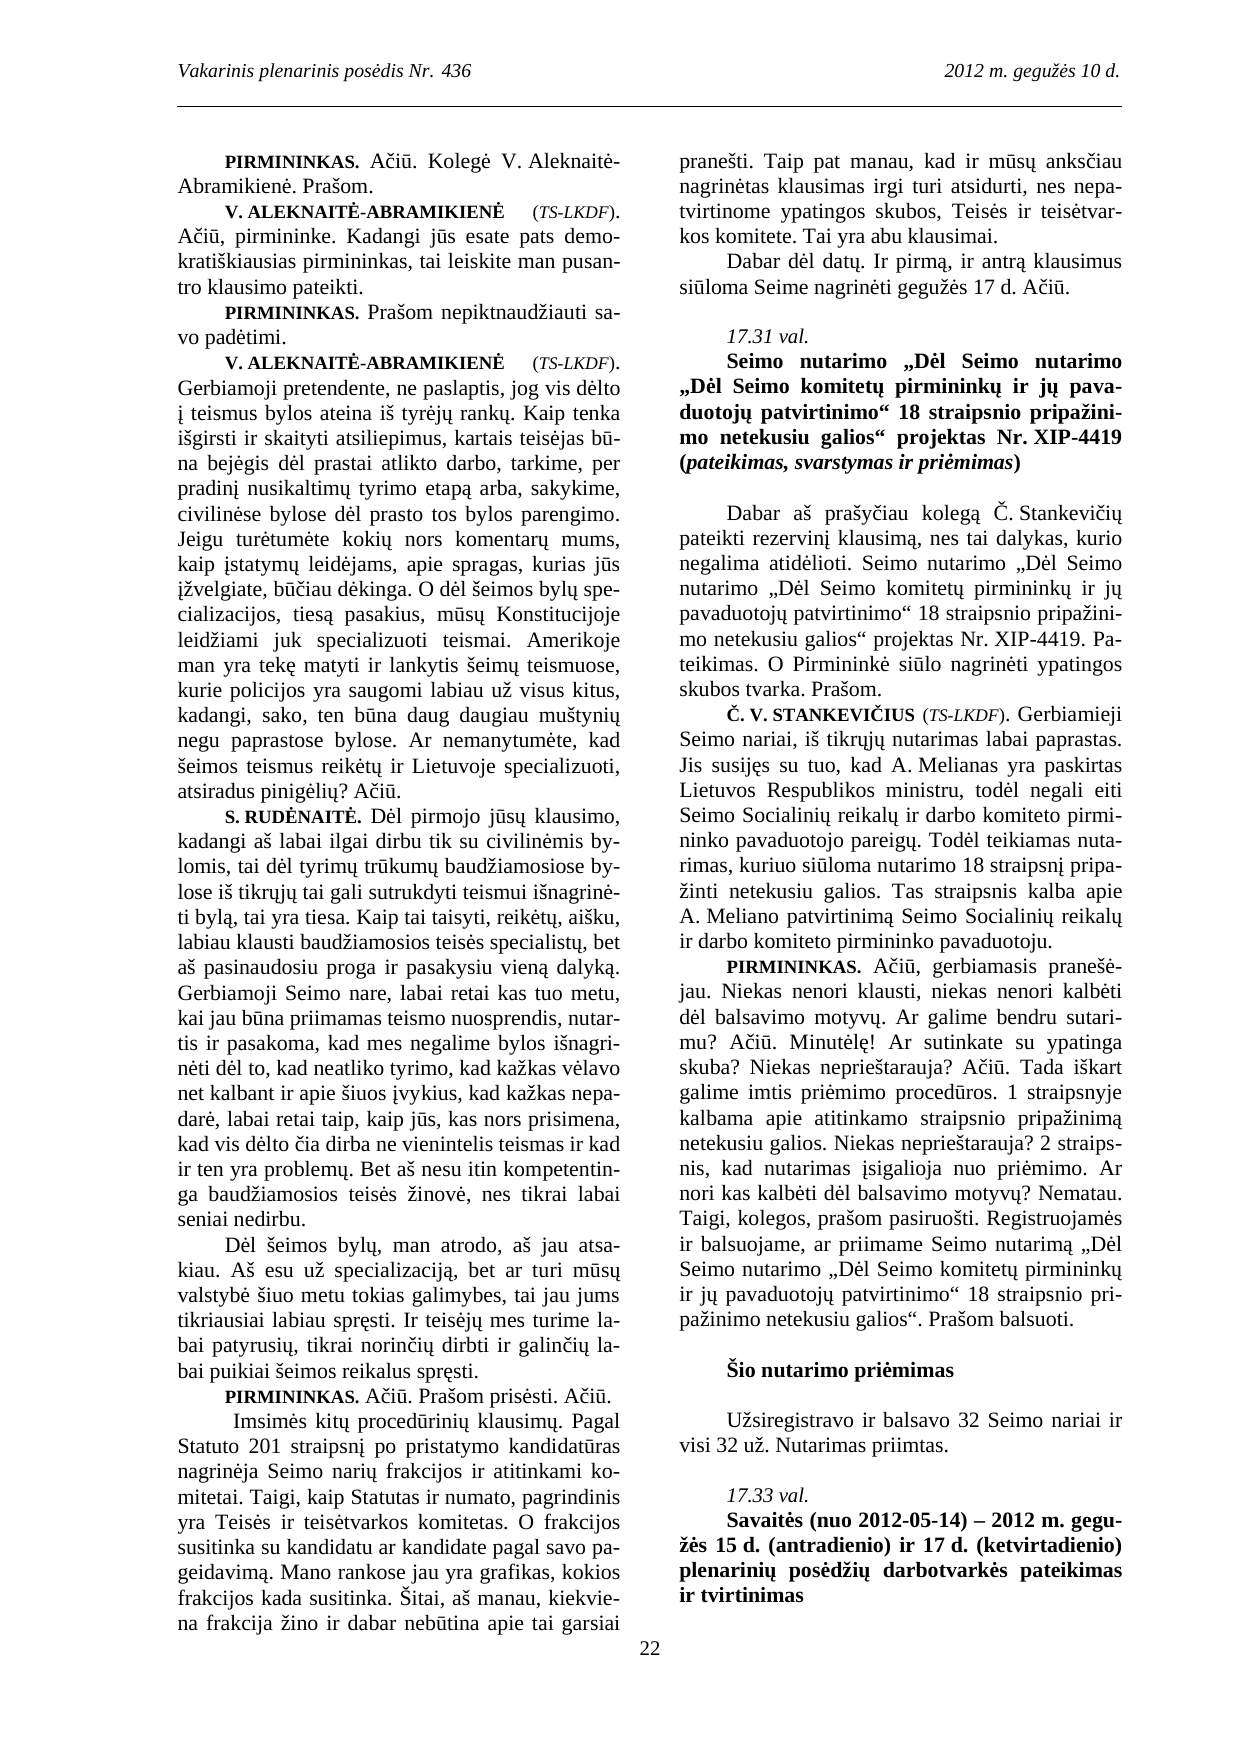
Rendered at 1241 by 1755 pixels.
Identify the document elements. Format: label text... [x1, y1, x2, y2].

text Sei­mo nu­ta­ri­mo „Dėl Sei­mo nu­ta­ri­mo „Dėl Sei­mo ko­mi­te­tų pir­mi­nin­kų ir jų pa­va­duo­to­jų pa­tvir­ti­ni­mo“ 18 straips­nio pri­pa­ži­ni­mo ne­te­ku­siu ga­lios“ pro­jek­tas Nr. XIP-4419 (pa­tei­ki­mas, svars­ty­mas ir pri­ėmi­mas) [679, 348, 1122, 474]
text 17.33 val. [726, 1483, 1122, 1507]
text Šio nu­ta­ri­mo pri­ėmi­mas [679, 1357, 1122, 1382]
text S. RUDĖNAITĖ. Dėl pir­mo­jo jū­sų klau­si­mo, ka­dan­gi aš la­bai il­gai dir­bu tik su ci­vi­li­nė­mis by­lo­mis, tai dėl ty­ri­mų trū­ku­mų bau­džia­mo­sio­se by­lo­se iš tik­rų­jų tai ga­li su­truk­dy­ti teis­mui iš­nag­ri­nė­ti by­lą, tai yra tie­sa. Kaip tai tai­sy­ti, rei­kė­tų, aiš­ku, la­biau klaus­ti bau­džia­mo­sios tei­sės spe­cia­lis­tų, bet aš pa­si­nau­do­siu pro­ga ir pa­sa­ky­siu vie­ną da­ly­ką. Ger­bia­mo­ji Sei­mo na­re, la­bai re­tai kas tuo me­tu, kai jau bū­na pri­ima­mas teis­mo nuosp­ren­dis, nu­tar­tis ir pa­sa­ko­ma, kad mes ne­ga­li­me by­los iš­nag­ri­nė­ti dėl to, kad ne­at­li­ko ty­ri­mo, kad kaž­kas vė­la­vo net kal­bant ir apie šiuos įvy­kius, kad kaž­kas ne­pa­da­rė, la­bai re­tai taip, kaip jūs, kas nors pri­si­me­na, kad vis dėl­to čia dir­ba ne vie­nin­te­lis teis­mas ir kad ir ten yra pro­ble­mų. Bet aš ne­su itin kom­pe­ten­tin­ga bau­džia­mo­sios tei­sės ži­no­vė, nes tik­rai la­bai se­niai ne­dir­bu. [177, 803, 620, 1232]
text Da­bar aš pra­šy­čiau ko­le­gą Č. Stan­ke­vi­čių pa­teik­ti re­zer­vi­nį klau­si­mą, nes tai da­ly­kas, ku­rio ne­ga­li­ma ati­dė­lio­ti. Sei­mo nu­ta­ri­mo „Dėl Sei­mo nu­ta­ri­mo „Dėl Sei­mo ko­mi­te­tų pir­mi­nin­kų ir jų pa­va­duo­to­jų pa­tvir­ti­ni­mo“ 18 straips­nio pri­pa­ži­ni­mo ne­te­ku­siu ga­lios“ pro­jek­tas Nr. XIP-4419. Pa­tei­ki­mas. O Pir­mi­nin­kė siū­lo nag­ri­nė­ti ypa­tin­gos sku­bos tvar­ka. Pra­šom. [679, 499, 1122, 701]
text Dėl šei­mos by­lų, man at­ro­do, aš jau at­sa­kiau. Aš esu už spe­cia­li­za­ci­ją, bet ar tu­ri mū­sų vals­ty­bė šiuo me­tu to­kias ga­li­my­bes, tai jau jums tik­riau­siai la­biau spręs­ti. Ir tei­sė­jų mes tu­ri­me la­bai pa­ty­ru­sių, tik­rai no­rin­čių dirb­ti ir ga­lin­čių la­bai pui­kiai šei­mos rei­ka­lus spręs­ti. [177, 1232, 620, 1383]
text Da­bar dėl da­tų. Ir pir­mą, ir an­trą klau­si­mus siū­lo­ma Sei­me nag­ri­nė­ti ge­gu­žės 17 d. Ačiū. [679, 248, 1122, 299]
text Č. V. STANKEVIČIUS (TS-LKDF). Ger­bia­mie­ji Sei­mo na­riai, iš tik­rų­jų nu­ta­ri­mas la­bai pa­pras­tas. Jis su­si­jęs su tuo, kad A. Me­lia­nas yra pa­skir­tas Lie­tu­vos Res­pub­li­kos mi­nist­ru, to­dėl ne­ga­li ei­ti Sei­mo So­cia­li­nių rei­ka­lų ir dar­bo ko­mi­te­to pir­mi­nin­ko pa­va­duo­to­jo pa­rei­gų. To­dėl tei­kia­mas nu­ta­ri­mas, ku­riuo siū­lo­ma nu­ta­ri­mo 18 straips­nį pri­pa­žin­ti ne­te­ku­siu ga­lios. Tas straips­nis kal­ba apie A. Me­lia­no pa­tvir­ti­ni­mą Sei­mo So­cia­li­nių rei­ka­lų ir dar­bo ko­mi­te­to pir­mi­nin­ko pa­va­duo­to­ju. [679, 701, 1122, 953]
text 17.31 val. [726, 324, 1122, 348]
text Už­si­re­gist­ra­vo ir bal­sa­vo 32 Sei­mo na­riai ir vi­si 32 už. Nu­ta­ri­mas pri­im­tas. [679, 1407, 1122, 1457]
text pra­neš­ti. Taip pat ma­nau, kad ir mū­sų anks­čiau nag­ri­nė­tas klau­si­mas ir­gi tu­ri at­si­dur­ti, nes ne­pa­tvir­ti­no­me ypa­tin­gos sku­bos, Tei­sės ir tei­sėt­var­kos ko­mi­te­te. Tai yra abu klau­si­mai. [679, 148, 1122, 248]
text PIRMININKAS. Ačiū, ger­bia­ma­sis pra­ne­šė­jau. Nie­kas ne­no­ri klaus­ti, nie­kas ne­no­ri kal­bė­ti dėl bal­sa­vi­mo mo­ty­vų. Ar ga­li­me ben­dru su­ta­ri­mu? Ačiū. Mi­nu­tė­lę! Ar su­tin­ka­te su ypa­tin­ga sku­ba? Nie­kas ne­pri­eš­ta­rau­ja? Ačiū. Ta­da iš­kart ga­li­me im­tis pri­ėmi­mo pro­ce­dū­ros. 1 straips­ny­je kal­ba­ma apie ati­tin­ka­mo straips­nio pri­pa­ži­ni­mą ne­te­ku­siu ga­lios. Nie­kas ne­pri­eš­ta­rau­ja? 2 straips­nis, kad nu­ta­ri­mas įsi­ga­lio­ja nuo pri­ėmi­mo. Ar no­ri kas kal­bė­ti dėl bal­sa­vi­mo mo­ty­vų? Ne­ma­tau. Tai­gi, ko­le­gos, pra­šom pa­si­ruoš­ti. Re­gist­ruo­ja­mės ir bal­suo­ja­me, ar pri­ima­me Sei­mo nu­ta­ri­mą „Dėl Sei­mo nu­ta­ri­mo „Dėl Sei­mo ko­mi­te­tų pir­mi­nin­kų ir jų pa­va­duo­to­jų pa­tvir­ti­ni­mo“ 18 straips­nio pri­pa­ži­ni­mo ne­te­ku­siu ga­lios“. Pra­šom bal­suo­ti. [679, 953, 1122, 1331]
text Im­si­mės ki­tų pro­ce­dū­ri­nių klau­si­mų. Pa­gal Sta­tu­to 201 straips­nį po pri­sta­ty­mo kan­di­da­tū­ras nag­ri­nė­ja Sei­mo na­rių frak­ci­jos ir ati­tin­ka­mi ko­mi­te­tai. Tai­gi, kaip Sta­tu­tas ir nu­ma­to, pa­grin­di­nis yra Tei­sės ir tei­sėt­var­kos ko­mi­te­tas. O frak­ci­jos su­si­tin­ka su kan­di­da­tu ar kan­di­da­te pa­gal sa­vo pa­gei­da­vi­mą. Ma­no ran­ko­se jau yra gra­fi­kas, ko­kios frak­ci­jos ka­da su­si­tin­ka. Ši­tai, aš ma­nau, kiek­vie­na frak­ci­ja ži­no ir da­bar ne­bū­ti­na apie tai gar­siai [177, 1408, 620, 1635]
text PIRMININKAS. Ačiū. Ko­le­gė V. Alek­nai­tė-Ab­ra­mi­kie­nė. Pra­šom. [177, 148, 620, 198]
text V. ALEKNAITĖ-ABRAMIKIENĖ (TS-LKDF). Ačiū, pir­mi­nin­ke. Ka­dan­gi jūs esa­te pats de­mo­kra­tiškiausias pir­mi­nin­kas, tai leis­ki­te man pus­an­tro klau­si­mo pa­teik­ti. [177, 198, 620, 299]
text Sa­vai­tės (nuo 2012-05-14) – 2012 m. ge­gu­žės 15 d. (ant­ra­die­nio) ir 17 d. (ket­vir­ta­die­nio) ple­na­ri­nių po­sė­džių dar­bo­tvarkės pa­tei­ki­mas ir tvir­ti­ni­mas [679, 1507, 1122, 1607]
text PIRMININKAS. Ačiū. Pra­šom pri­sės­ti. Ačiū. [177, 1383, 620, 1408]
text V. ALEKNAITĖ-ABRAMIKIENĖ (TS-LKDF). Ger­bia­mo­ji pre­ten­den­te, ne pa­slap­tis, jog vis dėl­to į teis­mus by­los at­ei­na iš ty­rė­jų ran­kų. Kaip ten­ka iš­girs­ti ir skai­ty­ti at­si­lie­pi­mus, kar­tais tei­sė­jas bū­na be­jė­gis dėl pras­tai at­lik­to dar­bo, tar­ki­me, per pra­di­nį nu­si­kal­ti­mų ty­ri­mo eta­pą ar­ba, sa­ky­ki­me, ci­vi­li­nė­se by­lo­se dėl pras­to tos by­los pa­ren­gi­mo. Jei­gu tu­rė­tu­mė­te ko­kių nors ko­men­ta­rų mums, kaip įsta­ty­mų lei­dė­jams, apie spra­gas, ku­rias jūs įžvel­gia­te, bū­čiau dė­kin­ga. O dėl šei­mos by­lų spe­cia­li­za­ci­jos, tie­są pa­sa­kius, mū­sų Kon­sti­tu­ci­jo­je lei­džia­mi juk spe­cia­li­zuo­ti teis­mai. Ame­ri­ko­je man yra te­kę ma­ty­ti ir lan­ky­tis šei­mų teis­muo­se, ku­rie po­li­ci­jos yra sau­go­mi la­biau už vi­sus ki­tus, ka­dan­gi, sa­ko, ten bū­na daug dau­giau muš­ty­nių ne­gu pa­pras­to­se by­lo­se. Ar ne­ma­ny­tu­mė­te, kad šei­mos teis­mus rei­kė­tų ir Lie­tu­vo­je spe­cia­li­zuo­ti, at­si­ra­dus pi­ni­gė­lių? Ačiū. [177, 349, 620, 803]
text PIRMININKAS. Pra­šom ne­pik­tnau­džiau­ti sa­vo pa­dė­ti­mi. [177, 299, 620, 349]
